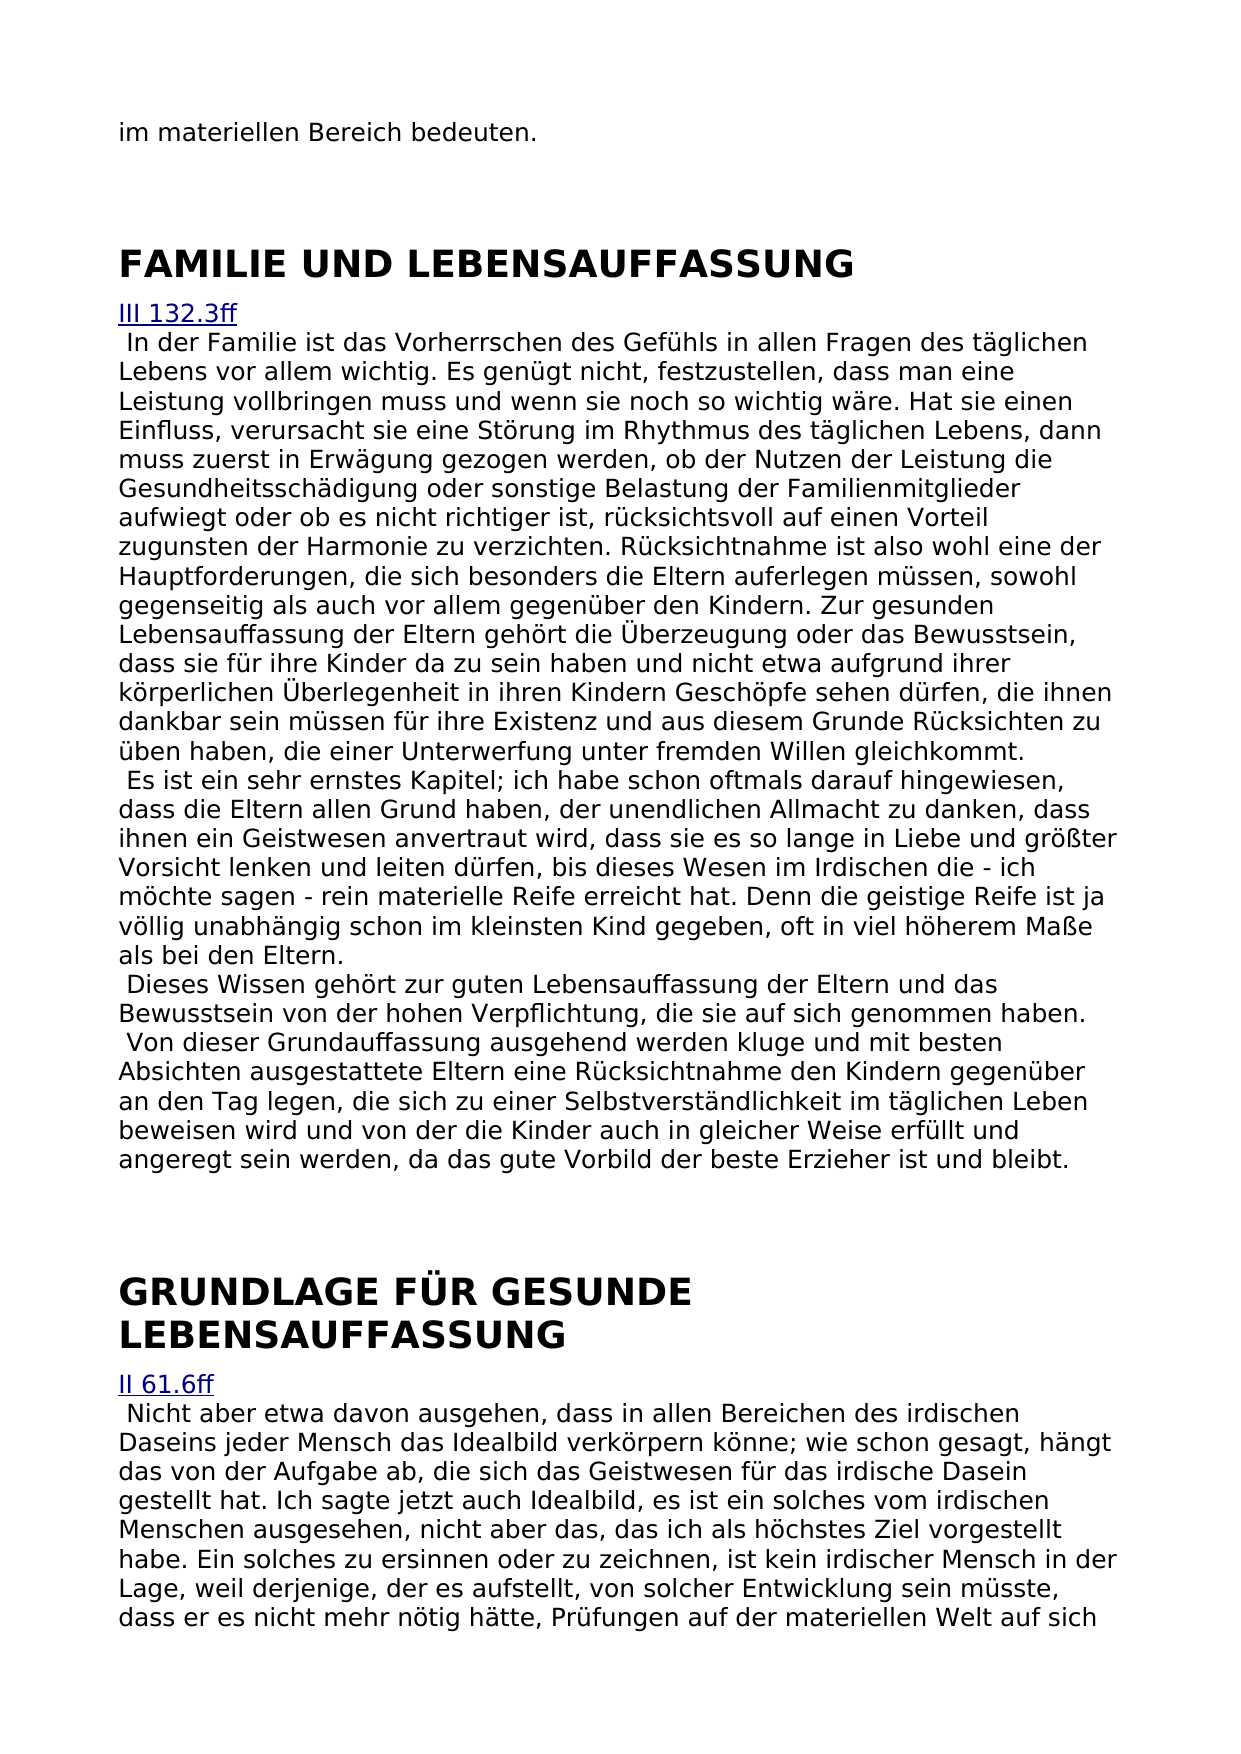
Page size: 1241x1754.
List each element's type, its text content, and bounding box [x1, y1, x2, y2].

subtitle FAMILIE UND LEBENSAUFFASSUNG [118, 243, 1122, 287]
text II 61.6ff Nicht aber etwa davon ausgehen, dass in allen Bereichen des irdischen Daseins jeder Mensch das Idealbild verkörpern könne; wie schon gesagt, hängt das von der Aufgabe ab, die sich das Geistwesen für das irdische Dasein gestellt hat. Ich sagte jetzt auch Idealbild, es ist ein solches vom irdischen Menschen ausgesehen, nicht aber das, das ich als höchstes Ziel vorgestellt habe. Ein solches zu ersinnen oder zu zeichnen, ist kein irdischer Mensch in der Lage, weil derjenige, der es aufstellt, von solcher Entwicklung sein müsste, dass er es nicht mehr nötig hätte, Prüfungen auf der materiellen Welt auf sich [118, 1370, 1122, 1632]
subtitle GRUNDLAGE FÜR GESUNDE LEBENSAUFFASSUNG [118, 1270, 1122, 1357]
text III 132.3ff In der Familie ist das Vorherrschen des Gefühls in allen Fragen des täglichen Lebens vor allem wichtig. Es genügt nicht, festzustellen, dass man eine Leistung vollbringen muss und wenn sie noch so wichtig wäre. Hat sie einen Einfluss, verursacht sie eine Störung im Rhythmus des täglichen Lebens, dann muss zuerst in Erwägung gezogen werden, ob der Nutzen der Leistung die Gesundheitsschädigung oder sonstige Belastung der Familienmitglieder aufwiegt oder ob es nicht richtiger ist, rücksichtsvoll auf einen Vorteil zugunsten der Harmonie zu verzichten. Rücksichtnahme ist also wohl eine der Hauptforderungen, die sich besonders die Eltern auferlegen müssen, sowohl gegenseitig als auch vor allem gegenüber den Kindern. Zur gesunden Lebensauffassung der Eltern gehört die Überzeugung oder das Bewusstsein, dass sie für ihre Kinder da zu sein haben und nicht etwa aufgrund ihrer körperlichen Überlegenheit in ihren Kindern Geschöpfe sehen dürfen, die ihnen dankbar sein müssen für ihre Existenz und aus diesem Grunde Rücksichten zu üben haben, die einer Unterwerfung unter fremden Willen gleichkommt. Es ist ein sehr ernstes Kapitel; ich habe schon oftmals darauf hingewiesen, dass die Eltern allen Grund haben, der unendlichen Allmacht zu danken, dass ihnen ein Geistwesen anvertraut wird, dass sie es so lange in Liebe und größter Vorsicht lenken und leiten dürfen, bis dieses Wesen im Irdischen die - ich möchte sagen - rein materielle Reife erreicht hat. Denn die geistige Reife ist ja völlig unabhängig schon im kleinsten Kind gegeben, oft in viel höherem Maße als bei den Eltern. Dieses Wissen gehört zur guten Lebensauffassung der Eltern und das Bewusstsein von der hohen Verpflichtung, die sie auf sich genommen haben. Von dieser Grundauffassung ausgehend werden kluge und mit besten Absichten ausgestattete Eltern eine Rücksichtnahme den Kindern gegenüber an den Tag legen, die sich zu einer Selbstverständlichkeit im täglichen Leben beweisen wird und von der die Kinder auch in gleicher Weise erfüllt und angeregt sein werden, da das gute Vorbild der beste Erzieher ist und bleibt. [118, 299, 1122, 1233]
text im materiellen Bereich bedeuten. [118, 118, 1122, 206]
